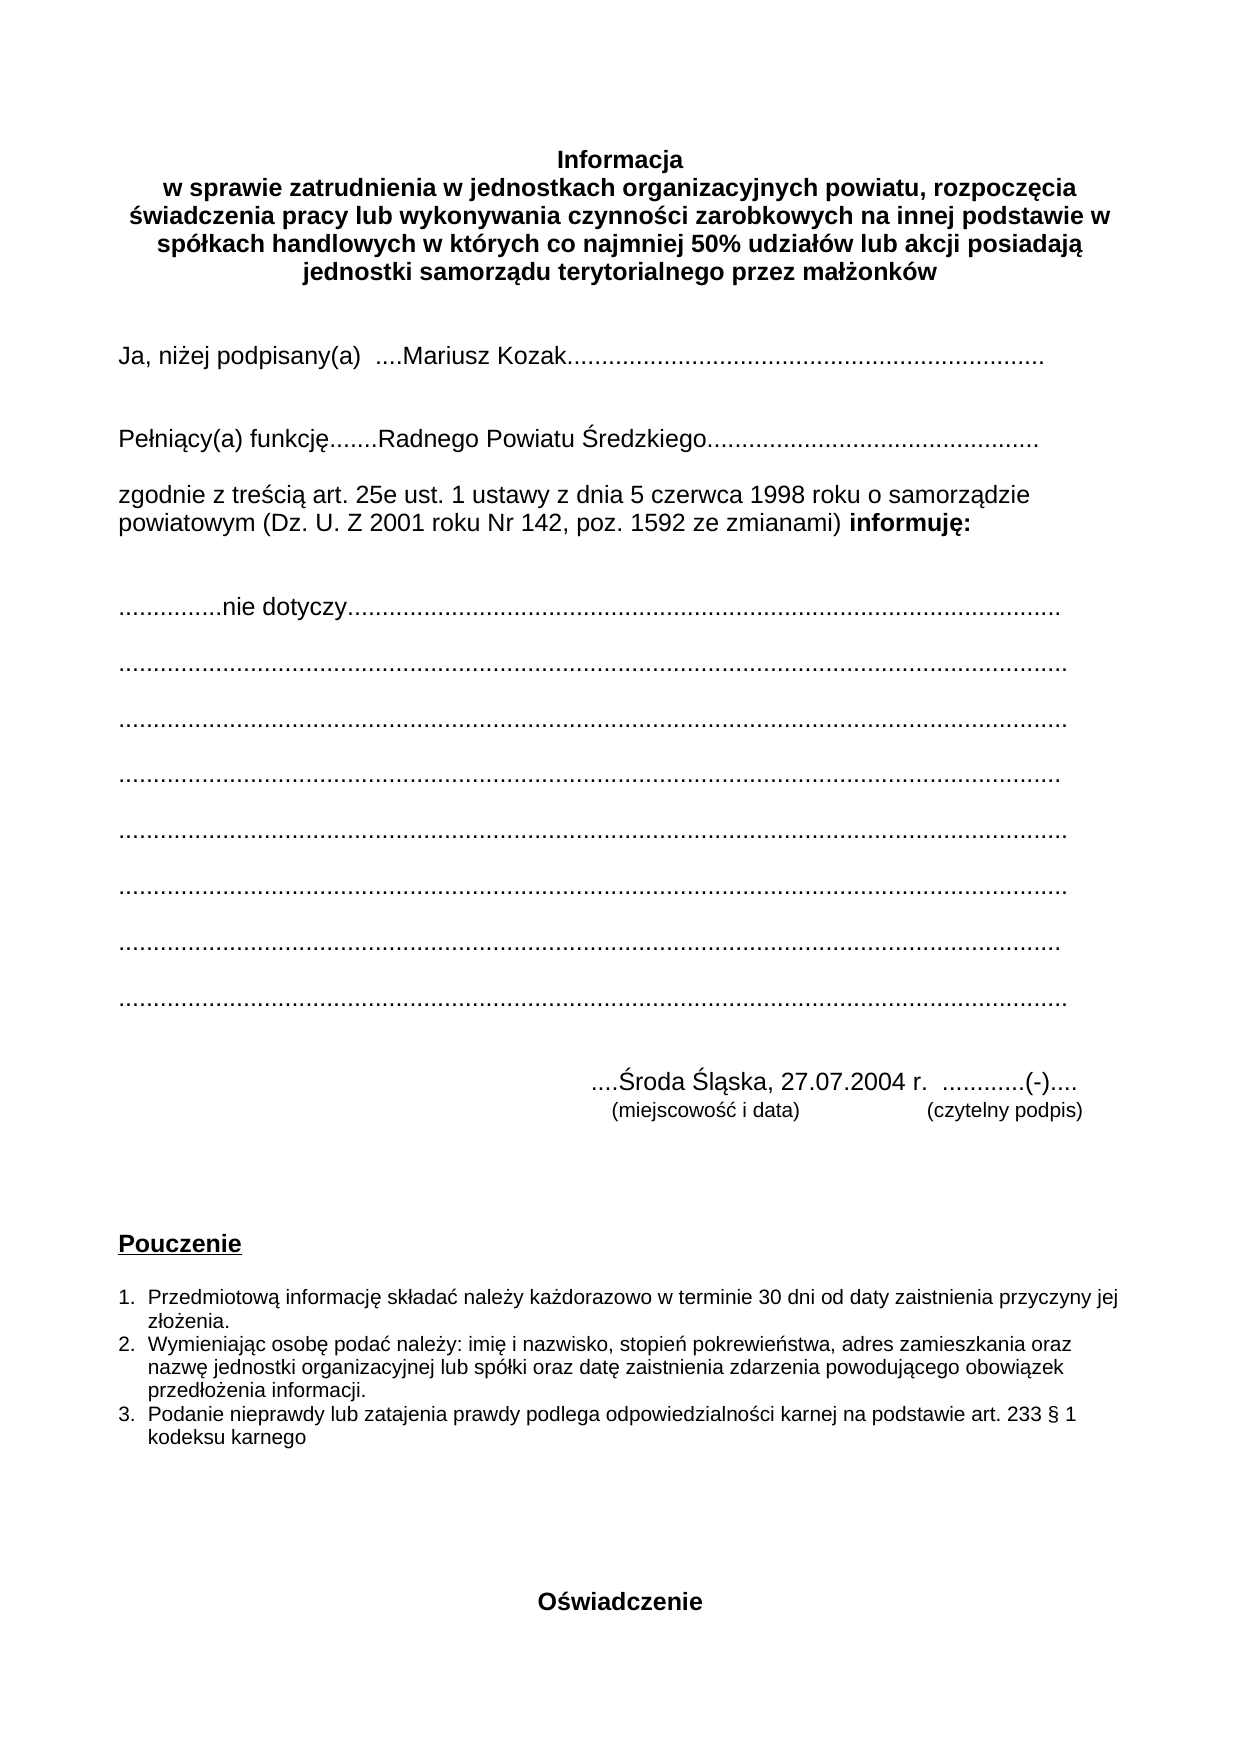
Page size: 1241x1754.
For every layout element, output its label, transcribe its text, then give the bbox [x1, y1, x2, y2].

text ...............nie dotyczy....................................................................................................... [118, 593, 1122, 621]
text Oświadczenie [118, 1588, 1122, 1616]
text ......................................................................................................................................... [118, 816, 1122, 844]
text ......................................................................................................................................... [118, 983, 1122, 1011]
text ........................................................................................................................................ [118, 760, 1122, 788]
list Wymieniając osobę podać należy: imię i nazwisko, stopień pokrewieństwa, adres zamieszkania oraz nazwę jednostki organizacyjnej lub spółki oraz datę zaistnienia zdarzenia powodującego obowiązek przedłożenia informacji. [118, 1332, 1122, 1402]
text Pouczenie [118, 1230, 1122, 1258]
text w sprawie zatrudnienia w jednostkach organizacyjnych powiatu, rozpoczęcia świadczenia pracy lub wykonywania czynności zarobkowych na innej podstawie w spółkach handlowych w których co najmniej 50% udziałów lub akcji posiadają jednostki samorządu terytorialnego przez małżonków [118, 174, 1122, 286]
text (miejscowość i data) (czytelny podpis) [118, 1095, 1122, 1123]
text zgodnie z treścią art. 25e ust. 1 ustawy z dnia 5 czerwca 1998 roku o samorządzie powiatowym (Dz. U. Z 2001 roku Nr 142, poz. 1592 ze zmianami) informuję: [118, 481, 1122, 537]
text Pełniący(a) funkcję.......Radnego Powiatu Średzkiego................................................ [118, 425, 1122, 453]
list Przedmiotową informację składać należy każdorazowo w terminie 30 dni od daty zaistnienia przyczyny jej złożenia. [118, 1286, 1122, 1332]
text Informacja [118, 146, 1122, 174]
text ......................................................................................................................................... [118, 872, 1122, 900]
text ........................................................................................................................................ [118, 928, 1122, 956]
text ......................................................................................................................................... [118, 704, 1122, 732]
text ......................................................................................................................................... [118, 648, 1122, 676]
text Ja, niżej podpisany(a) ....Mariusz Kozak..................................................................... [118, 341, 1122, 369]
list Podanie nieprawdy lub zatajenia prawdy podlega odpowiedzialności karnej na podstawie art. 233 § 1 kodeksu karnego [118, 1402, 1122, 1448]
text ....Środa Śląska, 27.07.2004 r. ............(-).... [118, 1067, 1122, 1095]
